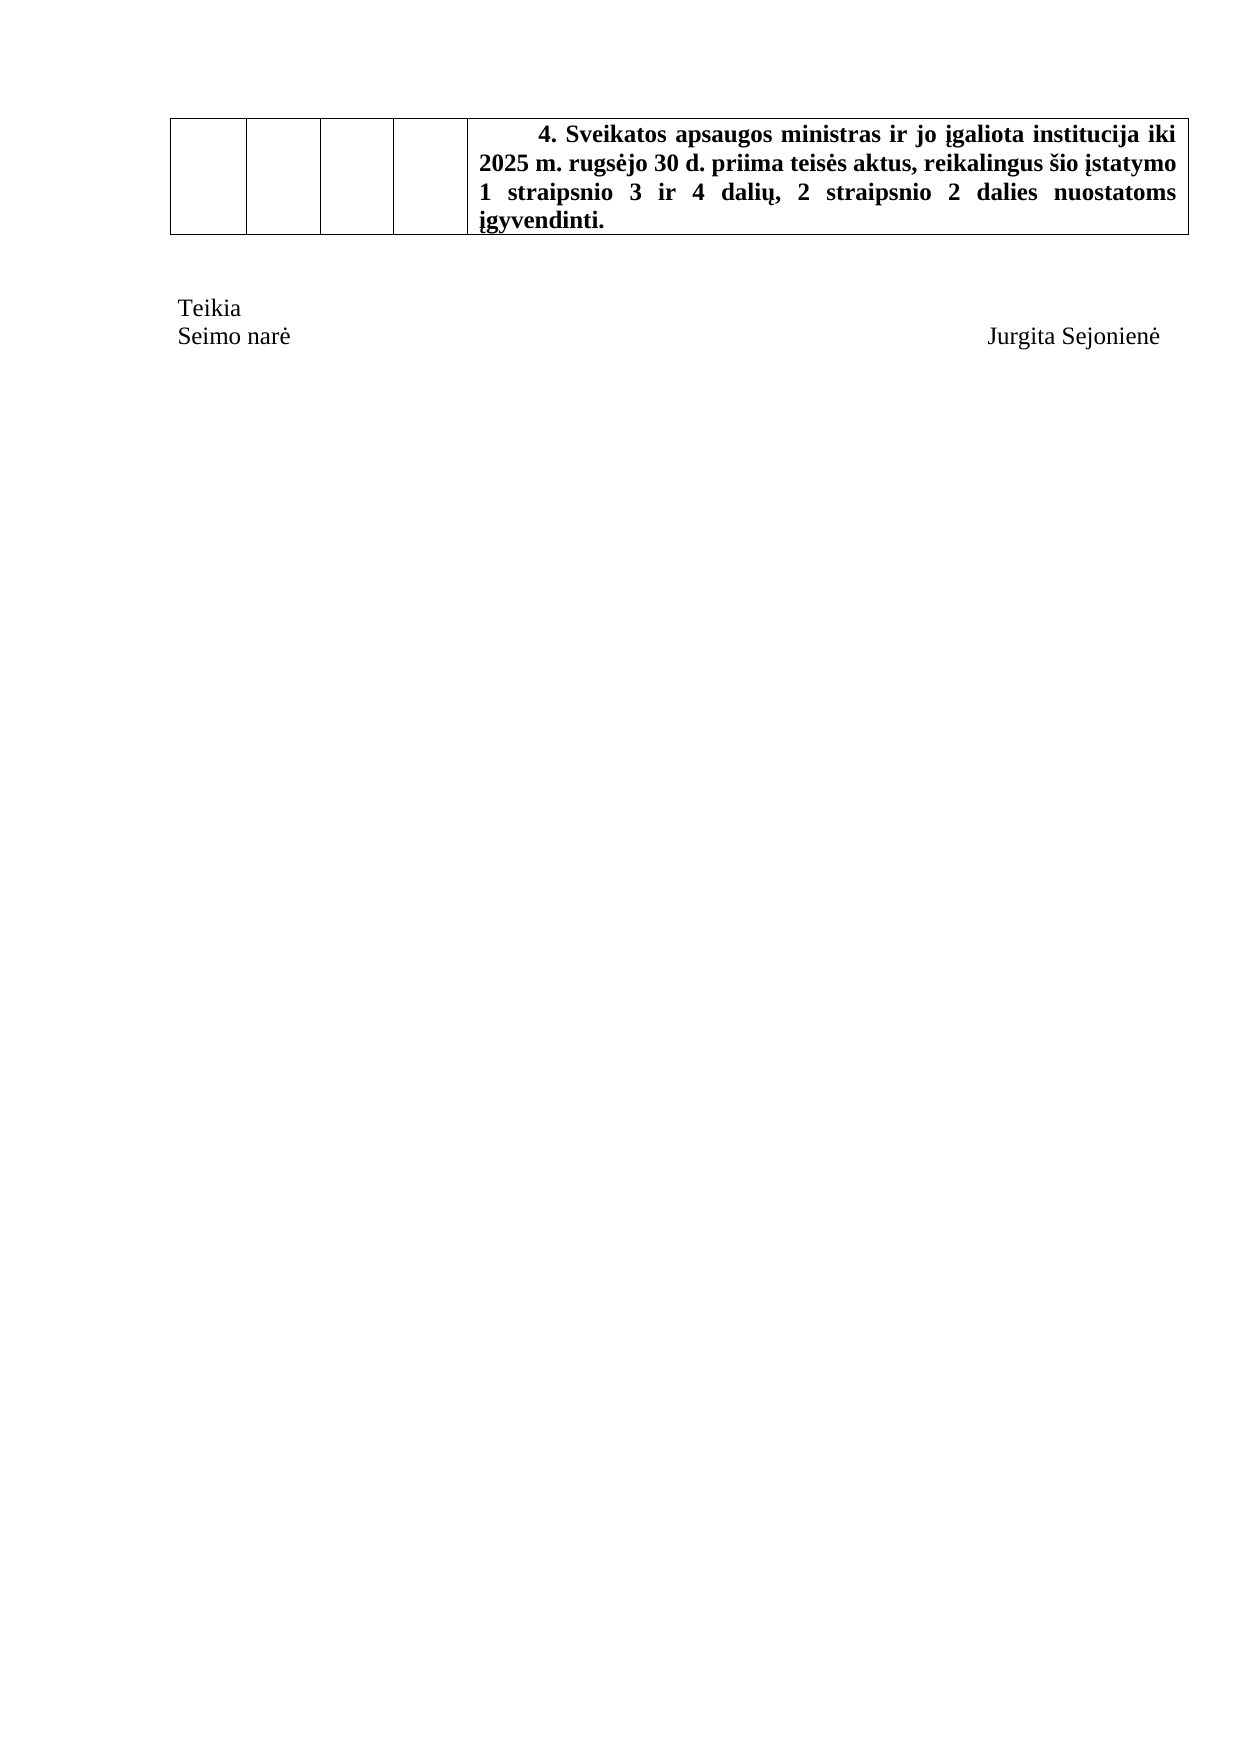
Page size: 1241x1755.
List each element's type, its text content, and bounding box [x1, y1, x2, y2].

text Teikia [177, 293, 1181, 321]
table_cell 4. Sveikatos apsaugos ministras ir jo įgaliota institucija iki 2025 m. rugsėjo 30 d. priima teisės aktus, reikalingus šio įstatymo 1 straipsnio 3 ir 4 dalių, 2 straipsnio 2 dalies nuostatoms įgyvendinti. [468, 119, 1188, 234]
table_cell [321, 119, 393, 234]
table_cell [171, 119, 246, 234]
table_cell [394, 119, 467, 234]
table_cell [247, 119, 320, 234]
text Seimo narė (Parašas) Jurgita Sejonienė [177, 321, 1181, 350]
